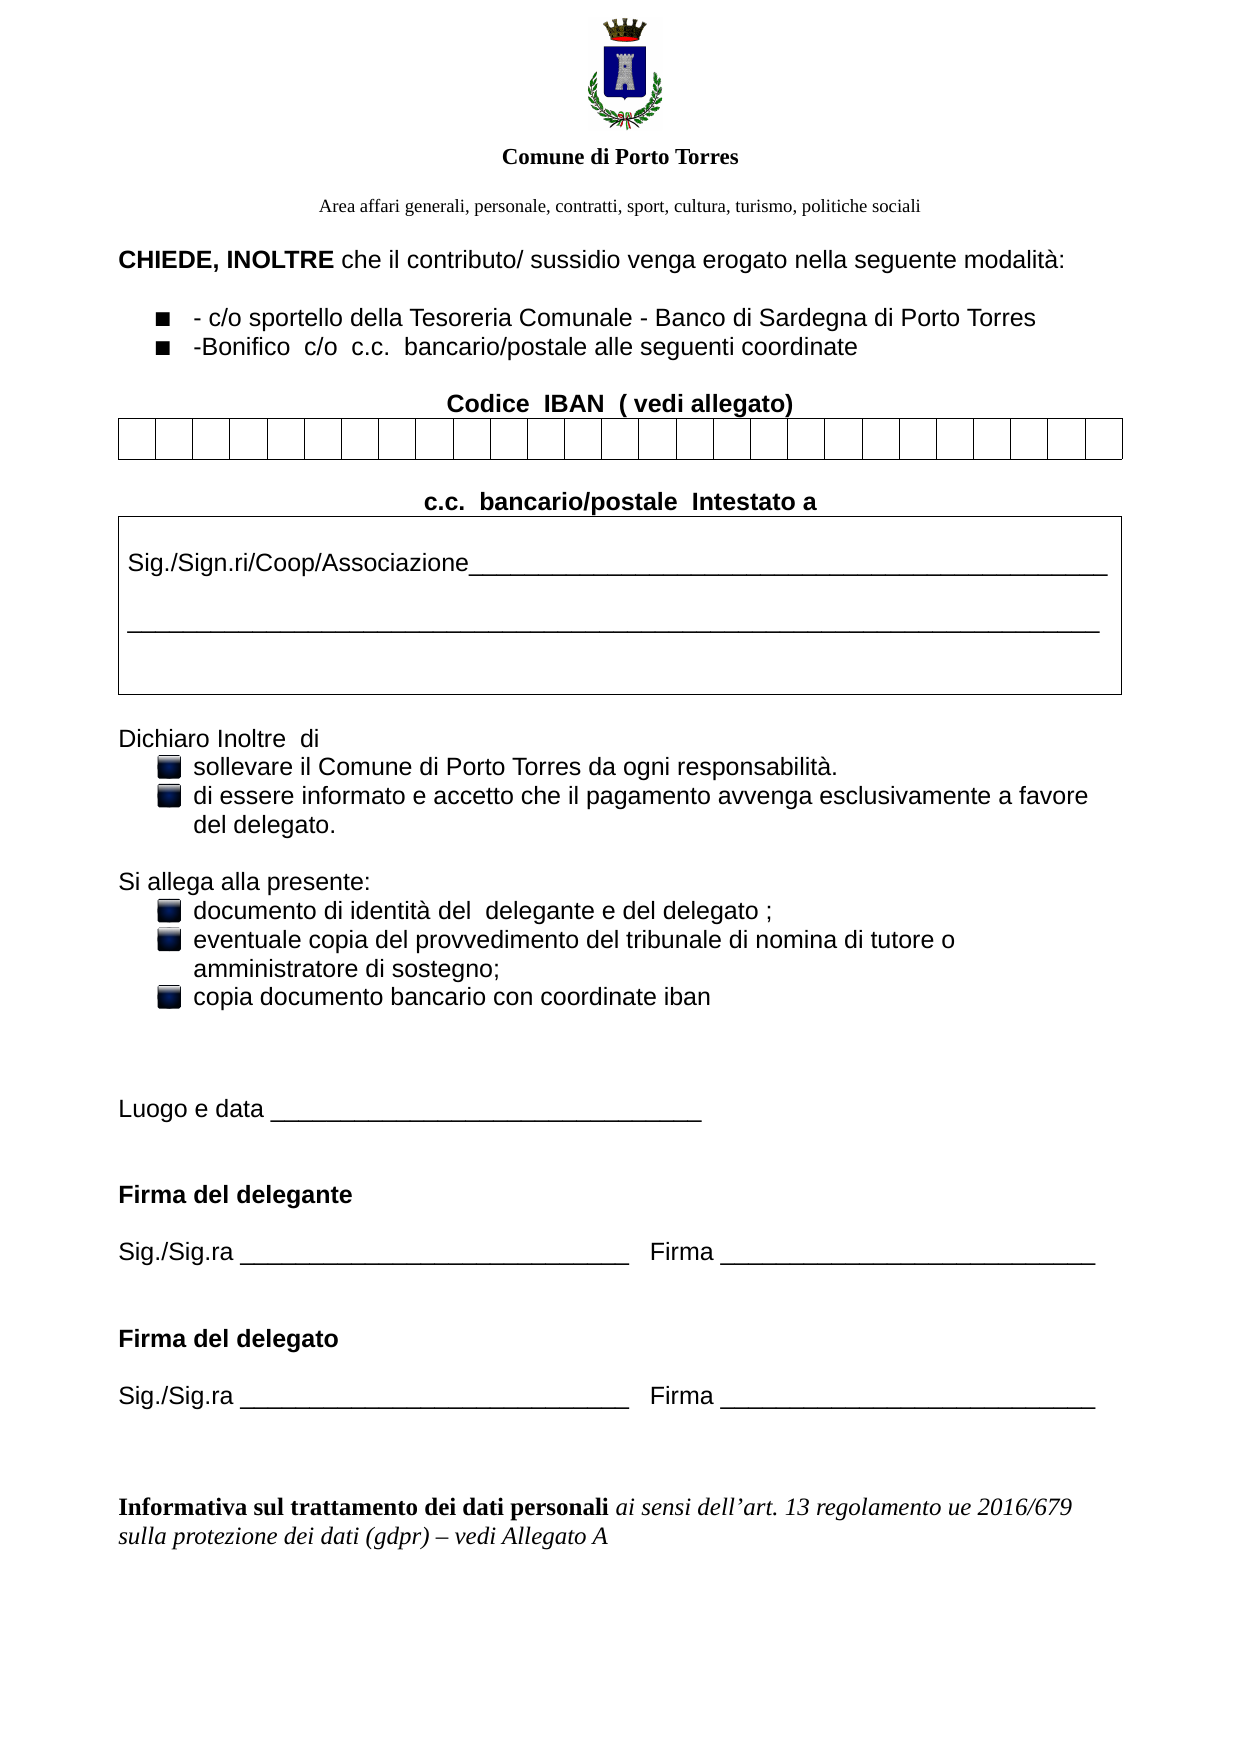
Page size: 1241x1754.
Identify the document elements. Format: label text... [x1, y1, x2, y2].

text Firma del delegato [118, 1324, 1122, 1352]
text Dichiaro Inoltre di [118, 724, 1122, 752]
text Sig./Sign.ri/Coop/Associazione______________________________________________ [119, 545, 1121, 577]
list - c/o sportello della Tesoreria Comunale - Banco di Sardegna di Porto Torres [156, 303, 1122, 332]
table_header [1086, 419, 1122, 458]
list eventuale copia del provvedimento del tribunale di nomina di tutore o amministratore di sostegno; [156, 925, 1122, 982]
table_header [454, 419, 490, 458]
table_header [491, 419, 527, 458]
table_header [714, 419, 750, 458]
picture [587, 17, 663, 131]
table_header [825, 419, 862, 458]
list sollevare il Comune di Porto Torres da ogni responsabilità. [156, 752, 1122, 781]
table_header [602, 419, 638, 458]
table_header [528, 419, 564, 458]
table_header [1048, 419, 1085, 458]
table_header [900, 419, 936, 458]
table_header [937, 419, 973, 458]
text ______________________________________________________________________ [119, 602, 1121, 634]
table_header [379, 419, 415, 458]
table_header [230, 419, 267, 458]
table_header [974, 419, 1010, 458]
table_header [751, 419, 787, 458]
text Firma del delegante [118, 1180, 1122, 1209]
text Informativa sul trattamento dei dati personali ai sensi dell’art. 13 regolamento ue 2016/679 sulla protezione dei dati (gdpr) – vedi Allegato A [118, 1492, 1122, 1550]
table_header [342, 419, 378, 458]
text Sig./Sig.ra ____________________________ Firma ___________________________ [118, 1381, 1122, 1410]
table_header [268, 419, 304, 458]
list documento di identità del delegante e del delegato ; [156, 896, 1122, 925]
text Codice IBAN ( vedi allegato) [118, 389, 1122, 418]
list -Bonifico c/o c.c. bancario/postale alle seguenti coordinate [156, 332, 1122, 361]
text CHIEDE, INOLTRE che il contributo/ sussidio venga erogato nella seguente modalità: [118, 246, 1122, 274]
table_header [156, 419, 192, 458]
table_header [565, 419, 601, 458]
list di essere informato e accetto che il pagamento avvenga esclusivamente a favore del delegato. [156, 781, 1122, 839]
text Luogo e data _______________________________ [118, 1094, 1122, 1122]
text c.c. bancario/postale Intestato a [118, 487, 1122, 516]
list copia documento bancario con coordinate iban [156, 982, 1122, 1011]
table_header [639, 419, 676, 458]
text Sig./Sig.ra ____________________________ Firma ___________________________ [118, 1237, 1122, 1266]
table_header [677, 419, 713, 458]
table_header [119, 419, 155, 458]
table_header [863, 419, 899, 458]
table_header [788, 419, 824, 458]
text Si allega alla presente: [118, 867, 1122, 896]
table_header [1011, 419, 1047, 458]
table_header [416, 419, 453, 458]
table_header [305, 419, 341, 458]
table_header [193, 419, 229, 458]
